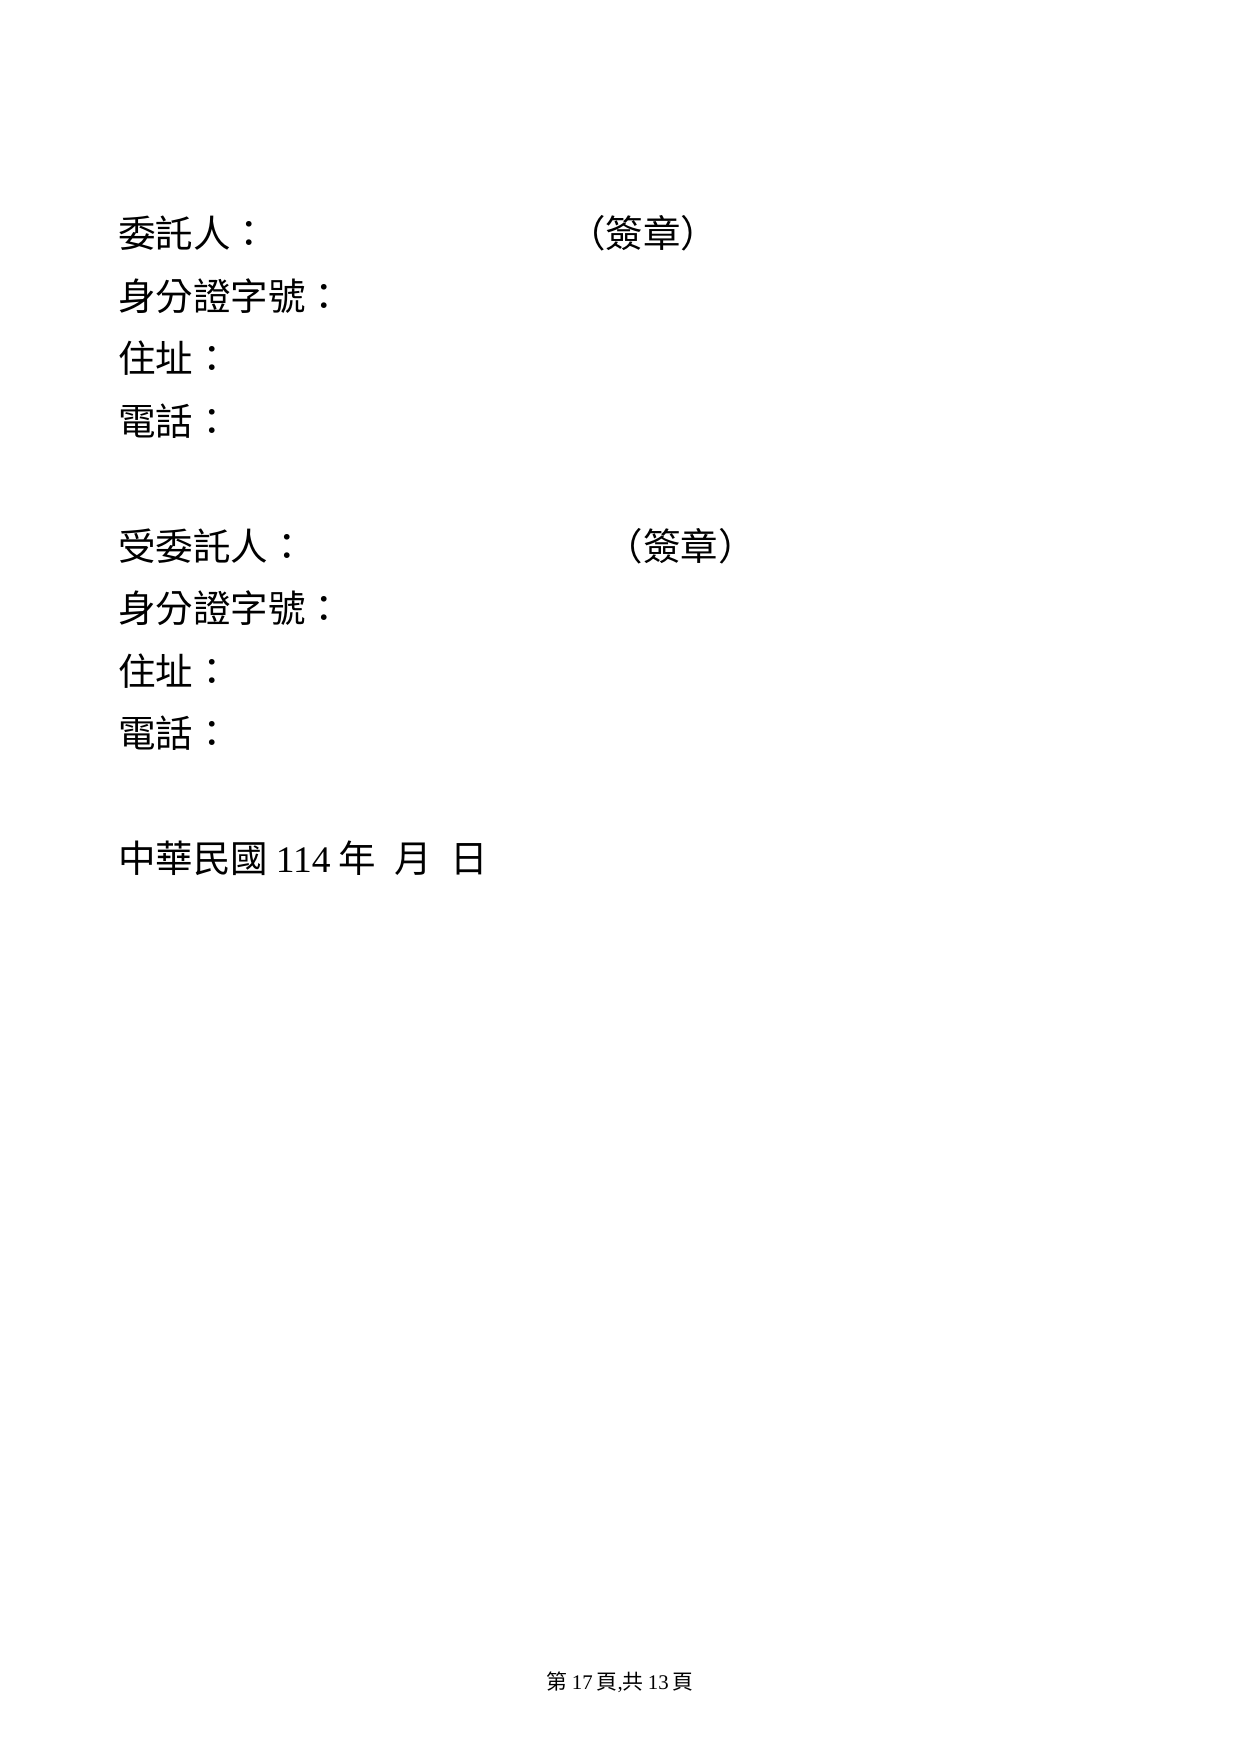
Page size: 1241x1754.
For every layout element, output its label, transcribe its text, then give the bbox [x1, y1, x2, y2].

text 電話： [118, 689, 1122, 752]
text 住址： [118, 627, 1122, 689]
text 身分證字號： [118, 252, 1122, 314]
text 受委託人： （簽章） [118, 502, 1122, 564]
text 中華民國114年 月 日 [118, 814, 1122, 877]
text 委託人： （簽章） [118, 189, 1122, 252]
text 住址： [118, 314, 1122, 377]
text 身分證字號： [118, 564, 1122, 627]
text 電話： [118, 377, 1122, 439]
